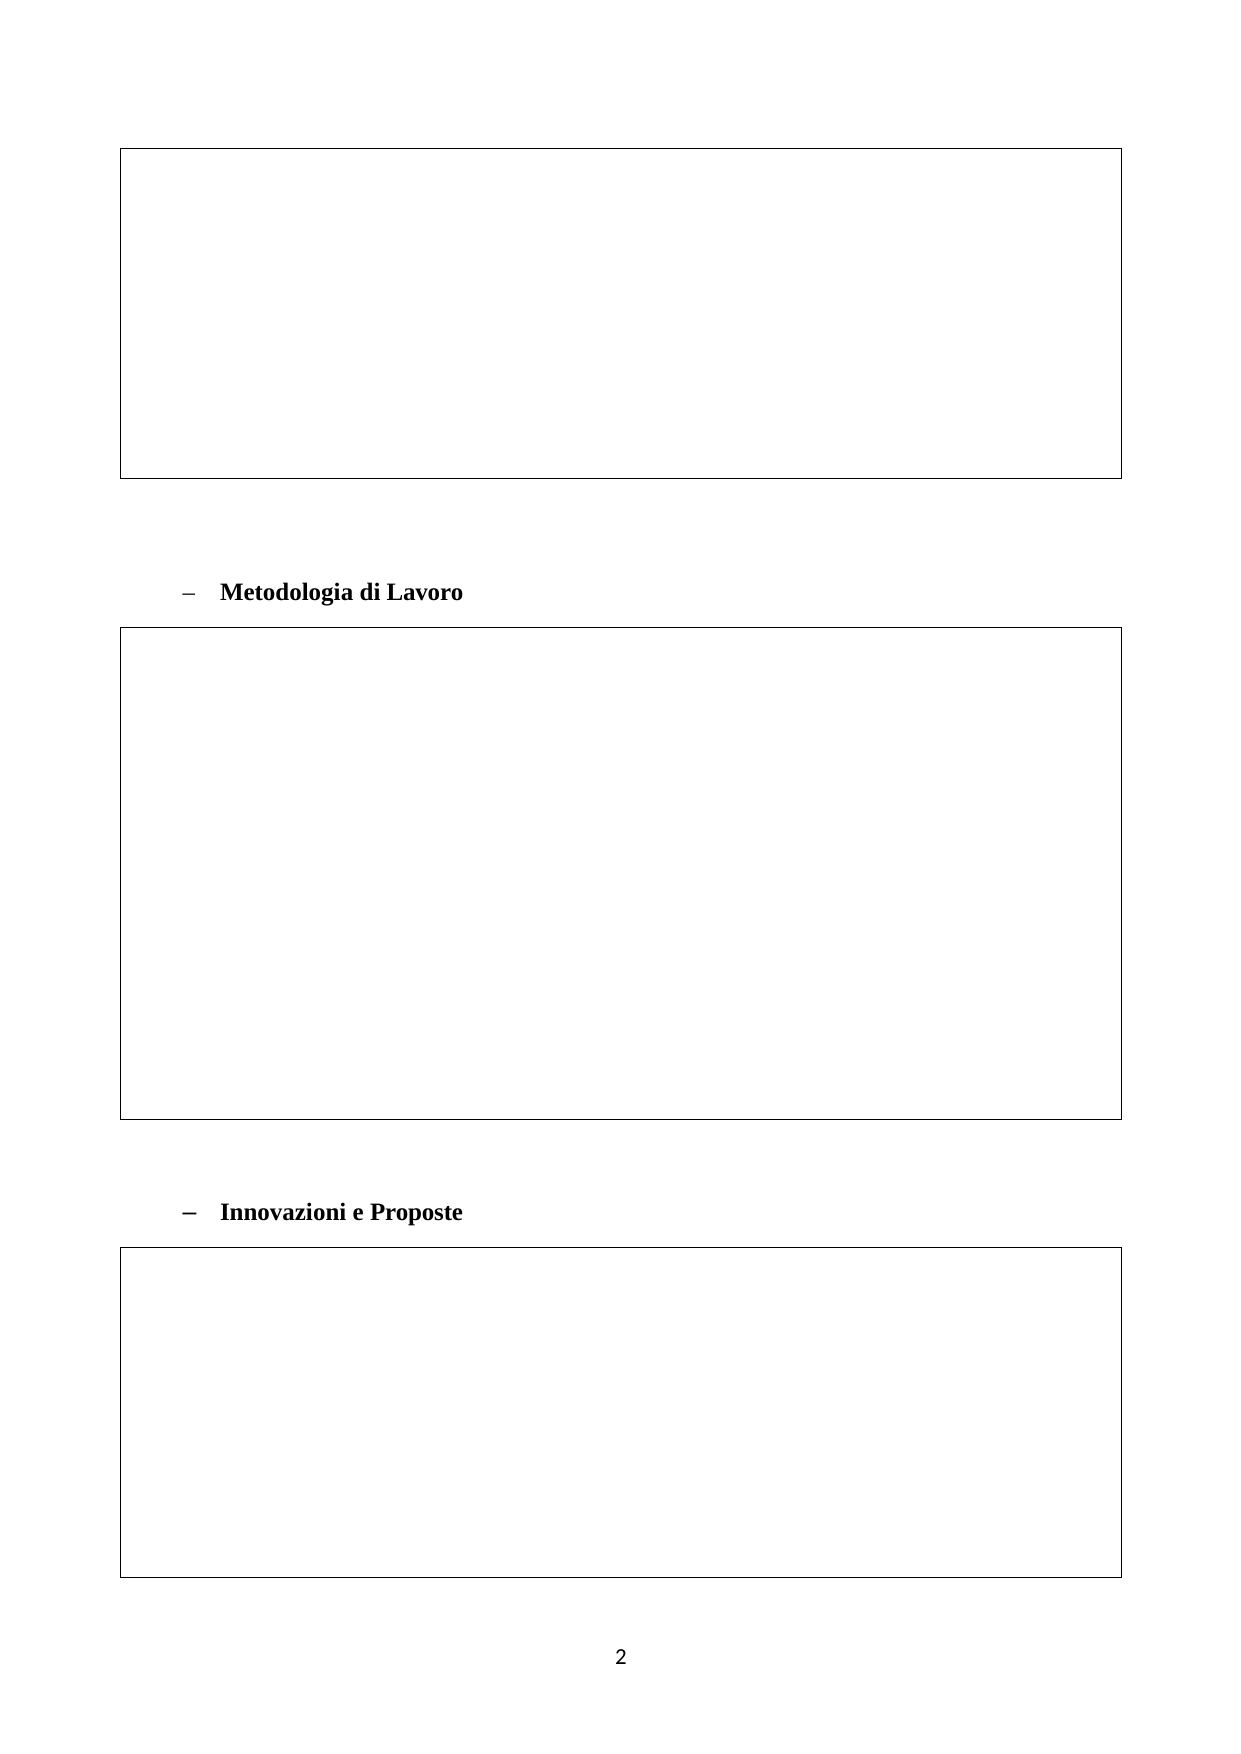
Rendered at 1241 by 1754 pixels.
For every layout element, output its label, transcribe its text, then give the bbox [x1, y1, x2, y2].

list Innovazioni e Proposte [182, 1197, 1121, 1226]
table_header [121, 628, 1121, 1119]
table_header [121, 149, 1121, 478]
table_header [121, 1248, 1121, 1577]
text – Metodologia di Lavoro [182, 577, 1121, 606]
